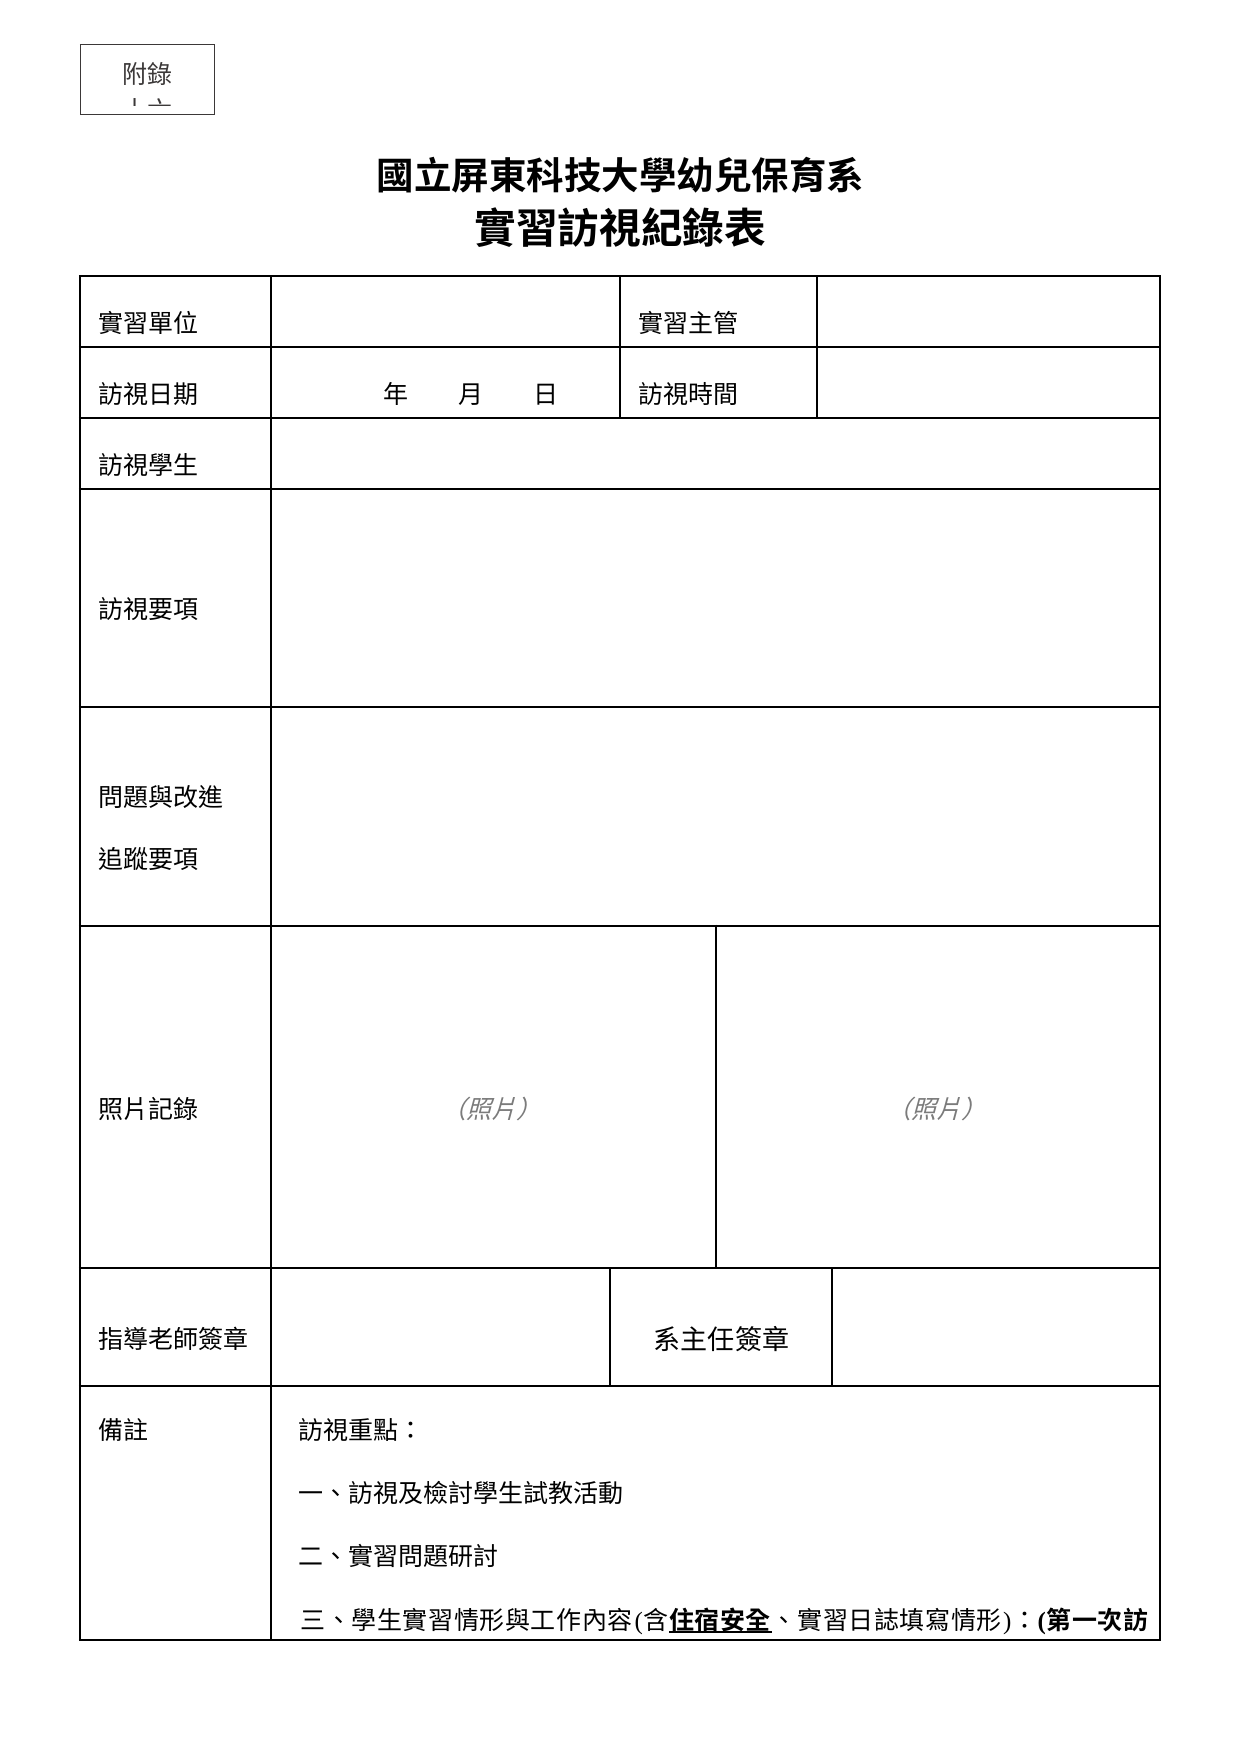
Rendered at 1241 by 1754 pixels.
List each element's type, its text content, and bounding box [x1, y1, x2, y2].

table_cell [272, 708, 1159, 924]
subtitle 實習訪視紀錄表 [118, 194, 1122, 256]
table_cell 系主任簽章 [611, 1269, 831, 1385]
table_cell [818, 348, 1159, 417]
table_cell 訪視重點： 一、訪視及檢討學生試教活動 二、實習問題研討 三、學生實習情形與工作內容(含住宿安全、實習日誌填寫情形)：(第一次訪 [272, 1387, 1159, 1639]
text 國立屏東科技大學幼兒保育系 [118, 131, 1122, 194]
table_cell 年 月 日 [272, 348, 619, 417]
table_cell （照片） [717, 927, 1159, 1267]
table_cell 訪視學生 [81, 419, 270, 487]
table_header 實習主管 [621, 277, 816, 346]
table_cell [272, 419, 1159, 487]
table_cell [272, 490, 1159, 706]
table_cell 問題與改進 追蹤要項 [81, 708, 270, 924]
table_header [818, 277, 1159, 346]
table_cell 指導老師簽章 [81, 1269, 270, 1385]
table_cell [833, 1269, 1159, 1385]
table_header [272, 277, 619, 346]
table_cell （照片） [272, 927, 715, 1267]
table_cell 照片記錄 [81, 927, 270, 1267]
table_cell 訪視日期 [81, 348, 270, 417]
table_cell [272, 1269, 609, 1385]
table_cell 備註 [81, 1387, 270, 1639]
table_cell 訪視要項 [81, 490, 270, 706]
table_cell 訪視時間 [621, 348, 816, 417]
table_header 實習單位 [81, 277, 270, 346]
